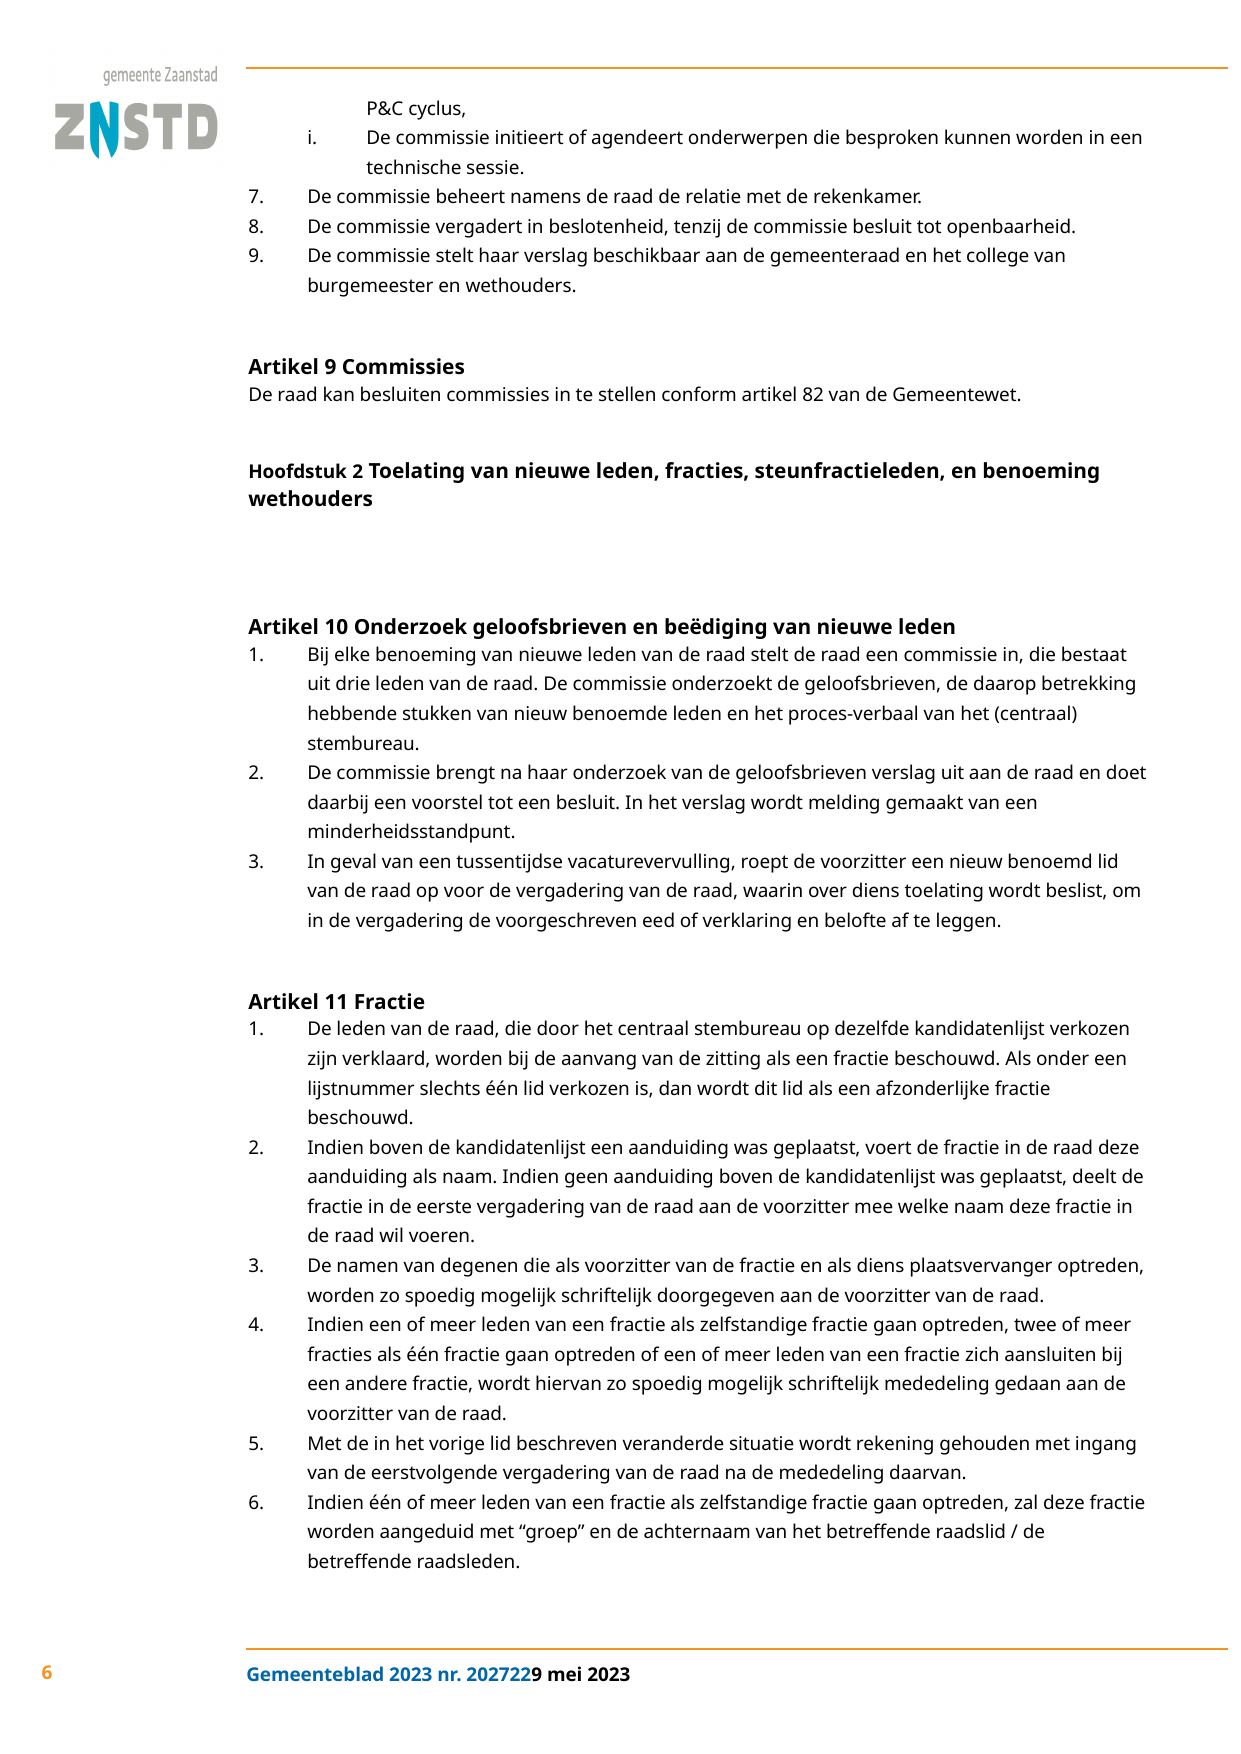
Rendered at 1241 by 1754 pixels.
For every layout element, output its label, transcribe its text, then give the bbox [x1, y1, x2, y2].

list De commissie initieert of agendeert onderwerpen die besproken kunnen worden in een technische sessie. [307, 124, 1152, 180]
list In geval van een tussentijdse vacaturevervulling, roept de voorzitter een nieuw benoemd lid van de raad op voor de vergadering van de raad, waarin over diens toelating wordt beslist, om in de vergadering de voorgeschreven eed of verklaring en belofte af te leggen. [248, 848, 1152, 933]
list Bij elke benoeming van nieuwe leden van de raad stelt de raad een commissie in, die bestaat uit drie leden van de raad. De commissie onderzoekt de geloofsbrieven, de daarop betrekking hebbende stukken van nieuw benoemde leden en het proces-verbaal van het (centraal) stembureau. [248, 641, 1152, 755]
list Indien één of meer leden van een fractie als zelfstandige fractie gaan optreden, zal deze fractie worden aangeduid met “groep” en de achternaam van het betreffende raadslid / de betreffende raadsleden. [248, 1489, 1152, 1574]
text Artikel 10 Onderzoek geloofsbrieven en beëdiging van nieuwe leden [248, 612, 1152, 641]
text De raad kan besluiten commissies in te stellen conform artikel 82 van de Gemeentewet. [248, 381, 1152, 406]
text Artikel 9 Commissies [248, 352, 1152, 381]
list Met de in het vorige lid beschreven veranderde situatie wordt rekening gehouden met ingang van de eerstvolgende vergadering van de raad na de mededeling daarvan. [248, 1430, 1152, 1485]
list Indien boven de kandidatenlijst een aanduiding was geplaatst, voert de fractie in de raad deze aanduiding als naam. Indien geen aanduiding boven de kandidatenlijst was geplaatst, deelt de fractie in de eerste vergadering van de raad aan de voorzitter mee welke naam deze fractie in de raad wil voeren. [248, 1134, 1152, 1248]
list De commissie stelt haar verslag beschikbaar aan de gemeenteraad en het college van burgemeester en wethouders. [248, 243, 1152, 298]
list De commissie vergadert in beslotenheid, tenzij de commissie besluit tot openbaarheid. [248, 213, 1152, 239]
text Artikel 11 Fractie [248, 987, 1152, 1016]
list De commissie beheert namens de raad de relatie met de rekenkamer. [248, 183, 1152, 209]
picture [41, 47, 231, 172]
list P&C cyclus, [307, 95, 1152, 121]
list De leden van de raad, die door het centraal stembureau op dezelfde kandidatenlijst verkozen zijn verklaard, worden bij de aanvang van de zitting als een fractie beschouwd. Als onder een lijstnummer slechts één lid verkozen is, dan wordt dit lid als een afzonderlijke fractie beschouwd. [248, 1016, 1152, 1130]
list Indien een of meer leden van een fractie als zelfstandige fractie gaan optreden, twee of meer fracties als één fractie gaan optreden of een of meer leden van een fractie zich aansluiten bij een andere fractie, wordt hiervan zo spoedig mogelijk schriftelijk mededeling gedaan aan de voorzitter van de raad. [248, 1311, 1152, 1426]
list De commissie brengt na haar onderzoek van de geloofsbrieven verslag uit aan de raad en doet daarbij een voorstel tot een besluit. In het verslag wordt melding gemaakt van een minderheidsstandpunt. [248, 759, 1152, 844]
text Hoofdstuk 2 Toelating van nieuwe leden, fracties, steunfractieleden, en benoeming wethouders [248, 456, 1152, 513]
list De namen van degenen die als voorzitter van de fractie en als diens plaatsvervanger optreden, worden zo spoedig mogelijk schriftelijk doorgegeven aan de voorzitter van de raad. [248, 1252, 1152, 1308]
